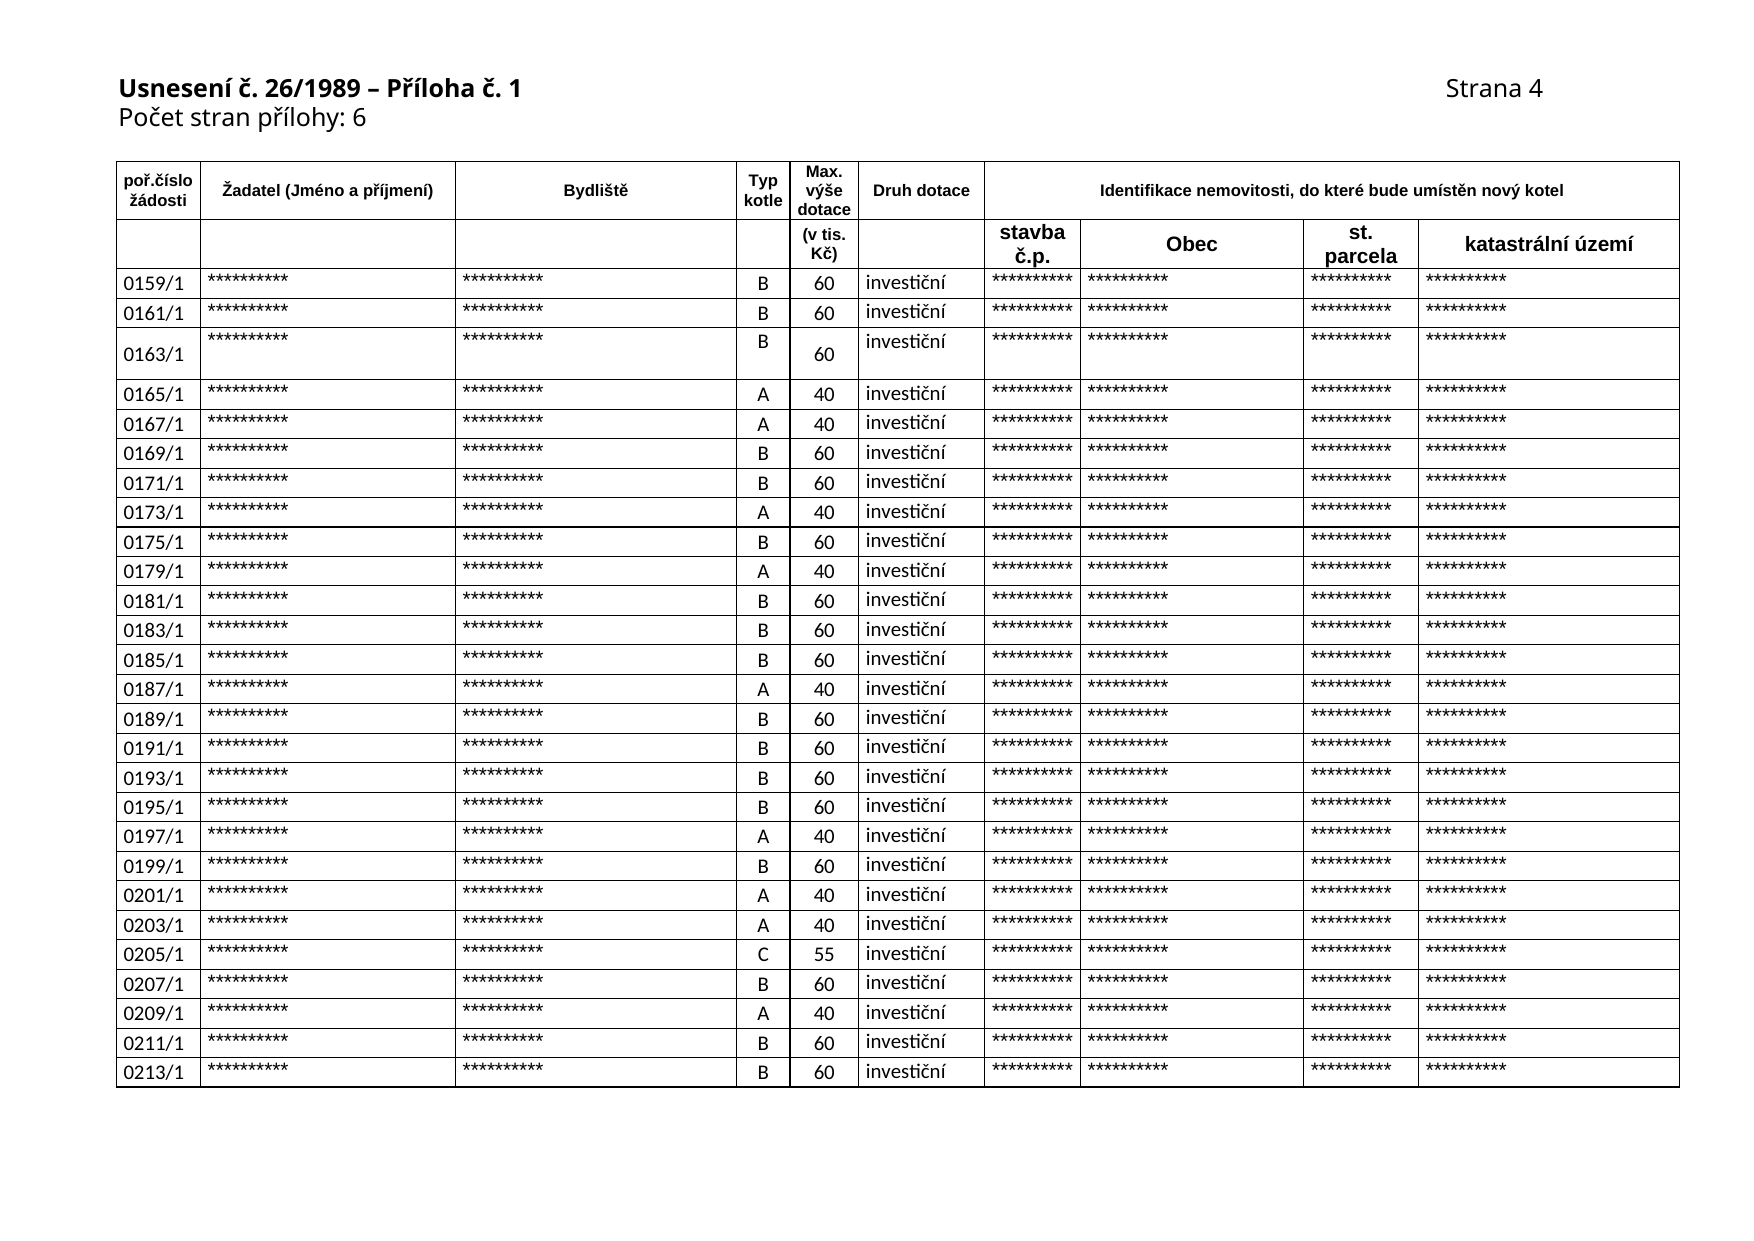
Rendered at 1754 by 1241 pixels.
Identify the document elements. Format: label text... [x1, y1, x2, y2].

table_cell ********** [1081, 734, 1303, 762]
table_cell ********** [985, 380, 1080, 408]
table_cell ********** [201, 852, 455, 880]
table_cell ********** [1304, 616, 1418, 644]
table_cell investiční [859, 528, 984, 556]
table_cell [201, 220, 455, 268]
table_cell ********** [1419, 793, 1679, 821]
table_cell ********** [201, 269, 455, 298]
table_cell ********** [1419, 469, 1679, 497]
table_cell ********** [985, 793, 1080, 821]
table_cell C [737, 940, 789, 968]
table_cell B [737, 439, 789, 467]
table_cell investiční [859, 793, 984, 821]
table_cell 60 [791, 852, 858, 880]
table_cell investiční [859, 675, 984, 703]
table_cell ********** [1304, 763, 1418, 792]
table_cell A [737, 999, 789, 1027]
table_cell 60 [791, 328, 858, 379]
table_cell ********** [456, 822, 736, 851]
table_cell 0185/1 [117, 645, 200, 674]
table_cell 0175/1 [117, 528, 200, 556]
table_cell ********** [985, 410, 1080, 438]
table_cell 0169/1 [117, 439, 200, 467]
table_cell ********** [1419, 586, 1679, 615]
table_cell investiční [859, 380, 984, 408]
table_cell ********** [1419, 911, 1679, 939]
table_cell ********** [1081, 645, 1303, 674]
table_cell ********** [1081, 557, 1303, 585]
table_cell ********** [1081, 299, 1303, 327]
table_cell ********** [1304, 970, 1418, 998]
table_cell ********** [1081, 970, 1303, 998]
table_cell ********** [1304, 675, 1418, 703]
table_cell investiční [859, 586, 984, 615]
table_cell ********** [1419, 970, 1679, 998]
table_cell ********** [456, 645, 736, 674]
table_cell ********** [1081, 616, 1303, 644]
table_cell B [737, 970, 789, 998]
table_cell A [737, 675, 789, 703]
table_cell ********** [985, 439, 1080, 467]
table_cell ********** [456, 970, 736, 998]
table_cell ********** [1081, 704, 1303, 733]
table_cell B [737, 734, 789, 762]
table_cell ********** [456, 269, 736, 298]
table_cell ********** [1304, 734, 1418, 762]
table_cell B [737, 704, 789, 733]
table_cell investiční [859, 469, 984, 497]
table_cell B [737, 586, 789, 615]
table_cell ********** [456, 557, 736, 585]
table_header Max. výše dotace [791, 162, 858, 219]
table_cell ********** [1419, 734, 1679, 762]
table_cell ********** [1419, 498, 1679, 526]
table_cell ********** [1304, 793, 1418, 821]
table_cell investiční [859, 410, 984, 438]
table_cell 40 [791, 881, 858, 909]
table_cell 0167/1 [117, 410, 200, 438]
table_cell ********** [985, 645, 1080, 674]
table_cell ********** [456, 616, 736, 644]
table_cell investiční [859, 269, 984, 298]
table_cell ********** [201, 940, 455, 968]
table_cell ********** [1081, 940, 1303, 968]
table_cell ********** [456, 704, 736, 733]
table_cell ********** [1419, 528, 1679, 556]
table_cell ********** [1081, 911, 1303, 939]
table_cell ********** [201, 299, 455, 327]
table_header Identifikace nemovitosti, do které bude umístěn nový kotel [985, 162, 1679, 219]
table_cell ********** [456, 1029, 736, 1057]
table_cell ********** [1419, 557, 1679, 585]
table_cell 60 [791, 469, 858, 497]
table_cell ********** [456, 911, 736, 939]
table_cell 40 [791, 911, 858, 939]
table_cell investiční [859, 616, 984, 644]
table_cell ********** [201, 645, 455, 674]
table_cell investiční [859, 763, 984, 792]
table_cell ********** [1081, 380, 1303, 408]
table_cell ********** [1304, 881, 1418, 909]
table_cell ********** [1304, 645, 1418, 674]
table_cell ********** [1081, 269, 1303, 298]
table_cell ********** [1304, 410, 1418, 438]
table_cell ********** [1081, 1058, 1303, 1086]
table_cell ********** [201, 498, 455, 526]
table_cell ********** [456, 852, 736, 880]
table_cell ********** [985, 763, 1080, 792]
table_cell 55 [791, 940, 858, 968]
table_cell ********** [456, 528, 736, 556]
table_cell ********** [985, 498, 1080, 526]
table_cell ********** [1304, 704, 1418, 733]
table_cell ********** [1081, 852, 1303, 880]
table_cell ********** [1081, 1029, 1303, 1057]
table_cell 40 [791, 380, 858, 408]
table_cell 60 [791, 299, 858, 327]
table_cell 60 [791, 616, 858, 644]
table_cell 0183/1 [117, 616, 200, 644]
table_cell A [737, 557, 789, 585]
table_cell ********** [1304, 822, 1418, 851]
table_cell ********** [1081, 528, 1303, 556]
table_cell ********** [1304, 299, 1418, 327]
table_cell 0187/1 [117, 675, 200, 703]
table_cell ********** [201, 793, 455, 821]
table_cell ********** [456, 881, 736, 909]
table_cell investiční [859, 940, 984, 968]
table_cell 40 [791, 675, 858, 703]
table_cell ********** [1304, 1058, 1418, 1086]
table_cell ********** [456, 586, 736, 615]
table_cell B [737, 528, 789, 556]
table_cell ********** [1304, 586, 1418, 615]
table_cell ********** [201, 469, 455, 497]
table_cell ********** [985, 528, 1080, 556]
table_cell ********** [1304, 528, 1418, 556]
table_cell 0171/1 [117, 469, 200, 497]
table_cell 40 [791, 557, 858, 585]
table_cell 0209/1 [117, 999, 200, 1027]
table_cell 0163/1 [117, 328, 200, 379]
table_cell ********** [1419, 704, 1679, 733]
table_cell ********** [985, 852, 1080, 880]
table_cell ********** [1419, 822, 1679, 851]
table_cell ********** [456, 498, 736, 526]
table_cell ********** [1419, 999, 1679, 1027]
table_cell ********** [1304, 380, 1418, 408]
table_cell ********** [201, 557, 455, 585]
table_cell [117, 220, 200, 268]
table_cell ********** [985, 586, 1080, 615]
table_cell ********** [1419, 439, 1679, 467]
table_cell ********** [456, 410, 736, 438]
table_cell ********** [1081, 881, 1303, 909]
table_cell A [737, 911, 789, 939]
table_cell 60 [791, 1058, 858, 1086]
table_cell investiční [859, 498, 984, 526]
table_cell 0197/1 [117, 822, 200, 851]
table_cell ********** [456, 439, 736, 467]
table_cell ********** [1419, 1058, 1679, 1086]
table_cell ********** [201, 1029, 455, 1057]
table_cell investiční [859, 970, 984, 998]
table_cell ********** [201, 439, 455, 467]
table_cell 0161/1 [117, 299, 200, 327]
table_cell ********** [985, 911, 1080, 939]
table_cell ********** [456, 793, 736, 821]
table_cell ********** [1419, 410, 1679, 438]
table_cell katastrální území [1419, 220, 1679, 268]
table_cell Obec [1081, 220, 1303, 268]
table_cell ********** [1304, 328, 1418, 379]
table_cell 0181/1 [117, 586, 200, 615]
table_cell investiční [859, 328, 984, 379]
table_cell A [737, 822, 789, 851]
table_cell B [737, 469, 789, 497]
table_cell ********** [1419, 299, 1679, 327]
table_cell 60 [791, 269, 858, 298]
table_cell [859, 220, 984, 268]
table_cell ********** [456, 999, 736, 1027]
table_cell 60 [791, 586, 858, 615]
table_cell ********** [456, 328, 736, 379]
table_cell ********** [201, 881, 455, 909]
table_cell B [737, 645, 789, 674]
table_cell ********** [985, 881, 1080, 909]
table_cell ********** [1081, 328, 1303, 379]
table_cell investiční [859, 1058, 984, 1086]
table_cell ********** [1419, 940, 1679, 968]
table_cell 0213/1 [117, 1058, 200, 1086]
table_cell 40 [791, 498, 858, 526]
table_cell ********** [201, 734, 455, 762]
table_cell ********** [1081, 793, 1303, 821]
table_cell ********** [985, 1058, 1080, 1086]
table_cell ********** [201, 586, 455, 615]
table_cell ********** [201, 1058, 455, 1086]
table_cell ********** [1081, 439, 1303, 467]
table_cell investiční [859, 299, 984, 327]
table_cell investiční [859, 911, 984, 939]
table_cell ********** [456, 675, 736, 703]
table_cell ********** [985, 469, 1080, 497]
table_cell ********** [1081, 822, 1303, 851]
table_cell ********** [985, 557, 1080, 585]
table_cell 60 [791, 704, 858, 733]
table_cell ********** [1304, 852, 1418, 880]
table_cell 40 [791, 999, 858, 1027]
table_cell ********** [985, 1029, 1080, 1057]
table_cell ********** [201, 822, 455, 851]
table_cell ********** [985, 299, 1080, 327]
table_cell st. parcela [1304, 220, 1418, 268]
table_cell ********** [985, 616, 1080, 644]
table_cell B [737, 328, 789, 379]
table_cell ********** [456, 469, 736, 497]
table_cell ********** [201, 999, 455, 1027]
table_cell investiční [859, 645, 984, 674]
table_cell ********** [201, 528, 455, 556]
table_cell ********** [1081, 410, 1303, 438]
table_cell ********** [1419, 380, 1679, 408]
table_cell 40 [791, 410, 858, 438]
table_cell 60 [791, 734, 858, 762]
table_cell 60 [791, 645, 858, 674]
table_header Bydliště [456, 162, 736, 219]
table_cell investiční [859, 822, 984, 851]
table_cell investiční [859, 734, 984, 762]
table_cell 0211/1 [117, 1029, 200, 1057]
table_cell ********** [985, 328, 1080, 379]
table_cell investiční [859, 557, 984, 585]
table_cell ********** [201, 328, 455, 379]
table_cell 0205/1 [117, 940, 200, 968]
table_cell B [737, 1058, 789, 1086]
table_cell ********** [985, 970, 1080, 998]
table_cell 0199/1 [117, 852, 200, 880]
table_cell ********** [201, 704, 455, 733]
table_cell [456, 220, 736, 268]
table_cell (v tis. Kč) [791, 220, 858, 268]
table_cell A [737, 498, 789, 526]
table_cell 60 [791, 1029, 858, 1057]
table_cell ********** [1304, 940, 1418, 968]
table_cell ********** [1081, 763, 1303, 792]
table_cell ********** [1304, 557, 1418, 585]
table_cell ********** [985, 675, 1080, 703]
table_cell ********** [201, 616, 455, 644]
table_cell ********** [985, 269, 1080, 298]
table_cell 60 [791, 793, 858, 821]
table_cell B [737, 763, 789, 792]
table_cell B [737, 793, 789, 821]
table_cell 0203/1 [117, 911, 200, 939]
table_cell ********** [1419, 269, 1679, 298]
table_cell ********** [456, 1058, 736, 1086]
table_cell investiční [859, 881, 984, 909]
table_cell 40 [791, 822, 858, 851]
table_cell 0201/1 [117, 881, 200, 909]
table_cell ********** [456, 763, 736, 792]
table_cell 60 [791, 763, 858, 792]
table_cell B [737, 616, 789, 644]
table_cell investiční [859, 1029, 984, 1057]
table_cell [737, 220, 789, 268]
table_cell ********** [1419, 328, 1679, 379]
table_cell A [737, 881, 789, 909]
table_cell ********** [456, 299, 736, 327]
table_cell ********** [1419, 675, 1679, 703]
table_cell ********** [1304, 269, 1418, 298]
table_cell ********** [1419, 616, 1679, 644]
table_cell B [737, 269, 789, 298]
table_cell ********** [985, 734, 1080, 762]
table_cell ********** [201, 970, 455, 998]
table_cell ********** [201, 763, 455, 792]
table_cell ********** [201, 911, 455, 939]
table_cell investiční [859, 439, 984, 467]
table_cell ********** [1304, 498, 1418, 526]
table_cell B [737, 1029, 789, 1057]
table_cell ********** [1419, 645, 1679, 674]
table_cell ********** [985, 999, 1080, 1027]
table_header Druh dotace [859, 162, 984, 219]
table_cell ********** [1304, 911, 1418, 939]
table_cell ********** [1304, 999, 1418, 1027]
table_cell investiční [859, 852, 984, 880]
table_cell ********** [985, 940, 1080, 968]
table_cell ********** [1304, 439, 1418, 467]
table_cell 0179/1 [117, 557, 200, 585]
table_cell 60 [791, 439, 858, 467]
table_cell investiční [859, 999, 984, 1027]
table_cell ********** [1419, 881, 1679, 909]
table_cell ********** [456, 734, 736, 762]
table_cell ********** [1081, 675, 1303, 703]
table_header Žadatel (Jméno a příjmení) [201, 162, 455, 219]
table_cell ********** [1081, 498, 1303, 526]
table_cell ********** [1419, 852, 1679, 880]
table_header poř.číslo žádosti [117, 162, 200, 219]
table_cell ********** [456, 940, 736, 968]
table_cell ********** [201, 410, 455, 438]
table_cell 0191/1 [117, 734, 200, 762]
table_cell ********** [201, 675, 455, 703]
table_cell 0189/1 [117, 704, 200, 733]
table_cell ********** [1419, 1029, 1679, 1057]
table_cell ********** [1304, 1029, 1418, 1057]
table_cell ********** [456, 380, 736, 408]
table_cell ********** [1081, 999, 1303, 1027]
table_cell A [737, 410, 789, 438]
table_cell 0193/1 [117, 763, 200, 792]
table_cell 0195/1 [117, 793, 200, 821]
table_cell ********** [1081, 586, 1303, 615]
table_cell ********** [1081, 469, 1303, 497]
table_cell 0173/1 [117, 498, 200, 526]
table_cell B [737, 299, 789, 327]
table_header Typ kotle [737, 162, 789, 219]
table_cell stavba č.p. [985, 220, 1080, 268]
table_cell 0159/1 [117, 269, 200, 298]
table_cell 0165/1 [117, 380, 200, 408]
table_cell A [737, 380, 789, 408]
table_cell ********** [201, 380, 455, 408]
table_cell 0207/1 [117, 970, 200, 998]
table_cell 60 [791, 970, 858, 998]
table_cell 60 [791, 528, 858, 556]
table_cell ********** [1304, 469, 1418, 497]
table_cell ********** [1419, 763, 1679, 792]
table_cell ********** [985, 822, 1080, 851]
table_cell investiční [859, 704, 984, 733]
table_cell B [737, 852, 789, 880]
table_cell ********** [985, 704, 1080, 733]
